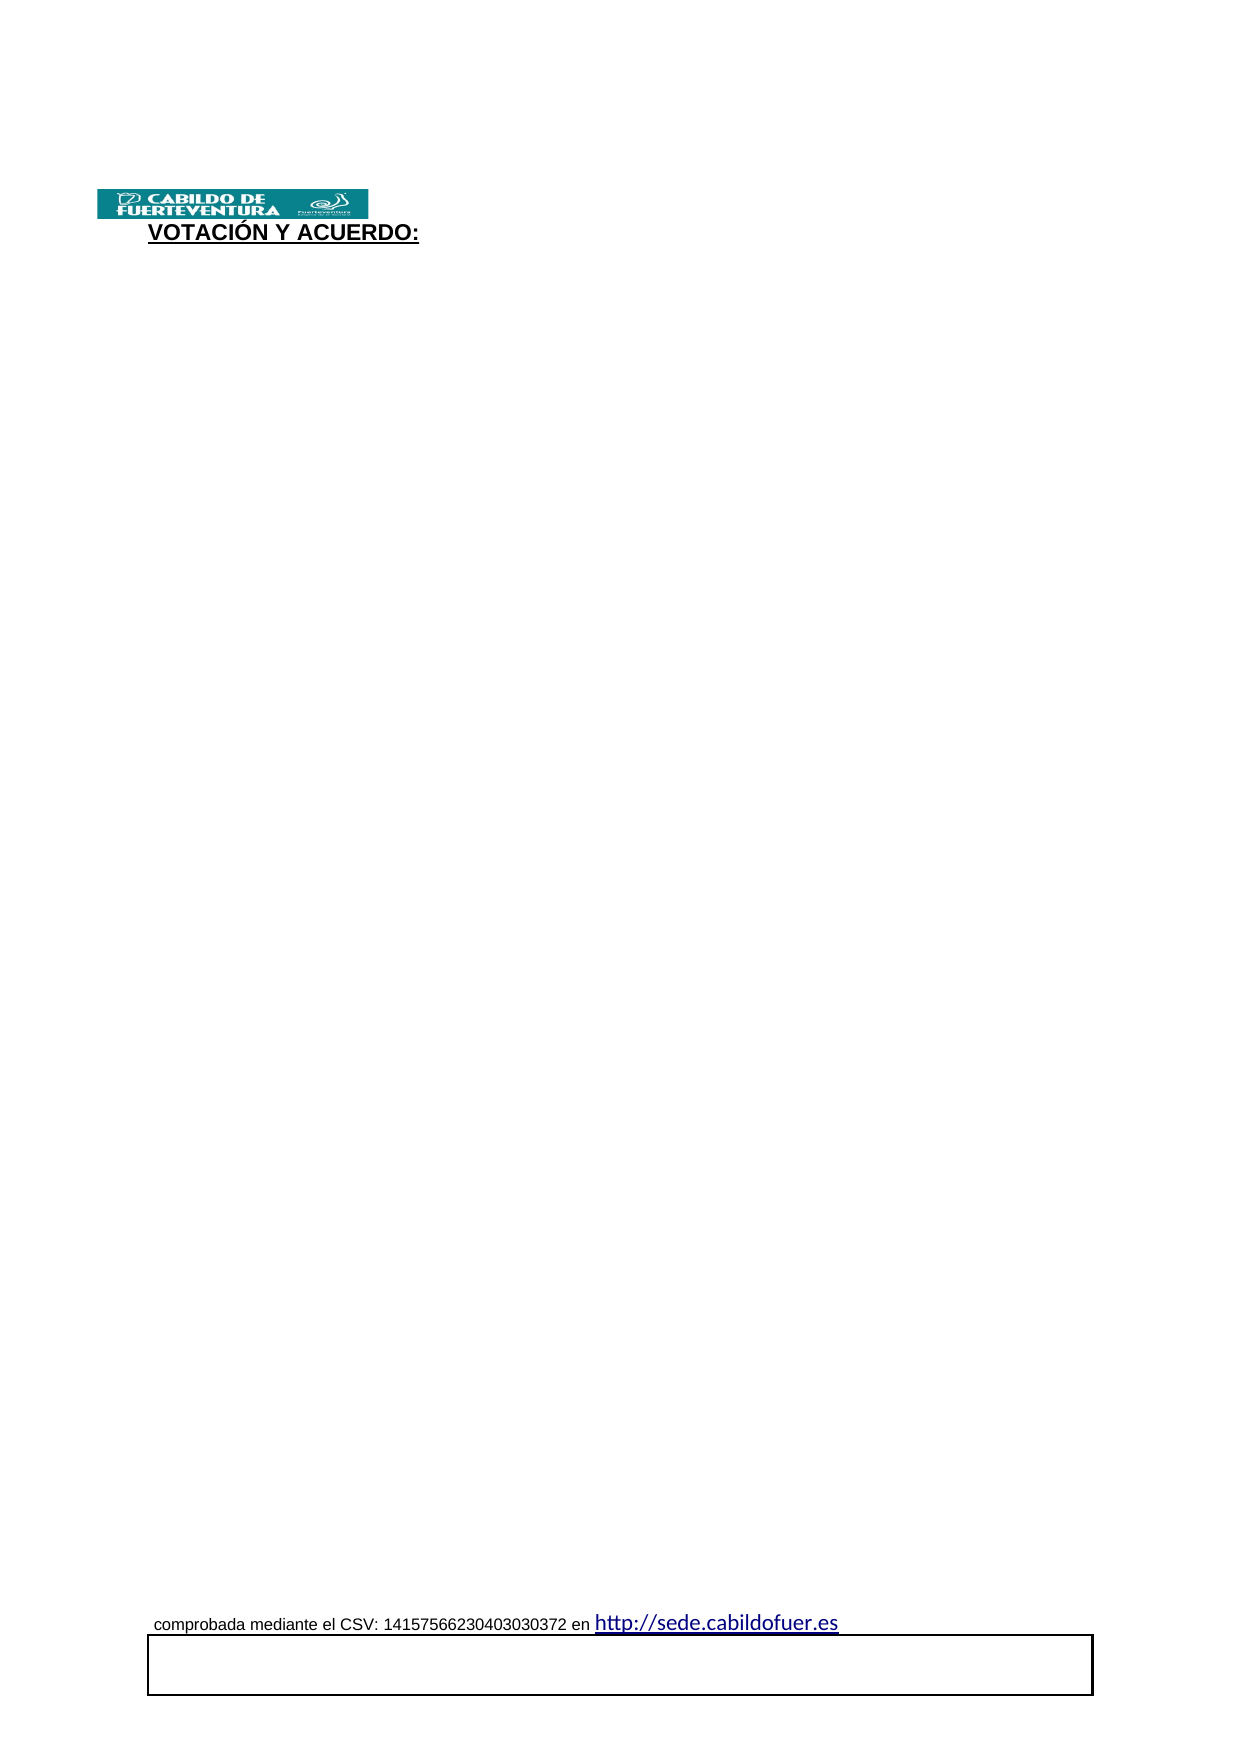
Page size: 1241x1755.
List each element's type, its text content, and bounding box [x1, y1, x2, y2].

text VOTACIÓN Y ACUERDO: [148, 219, 1107, 245]
picture [97, 189, 369, 219]
